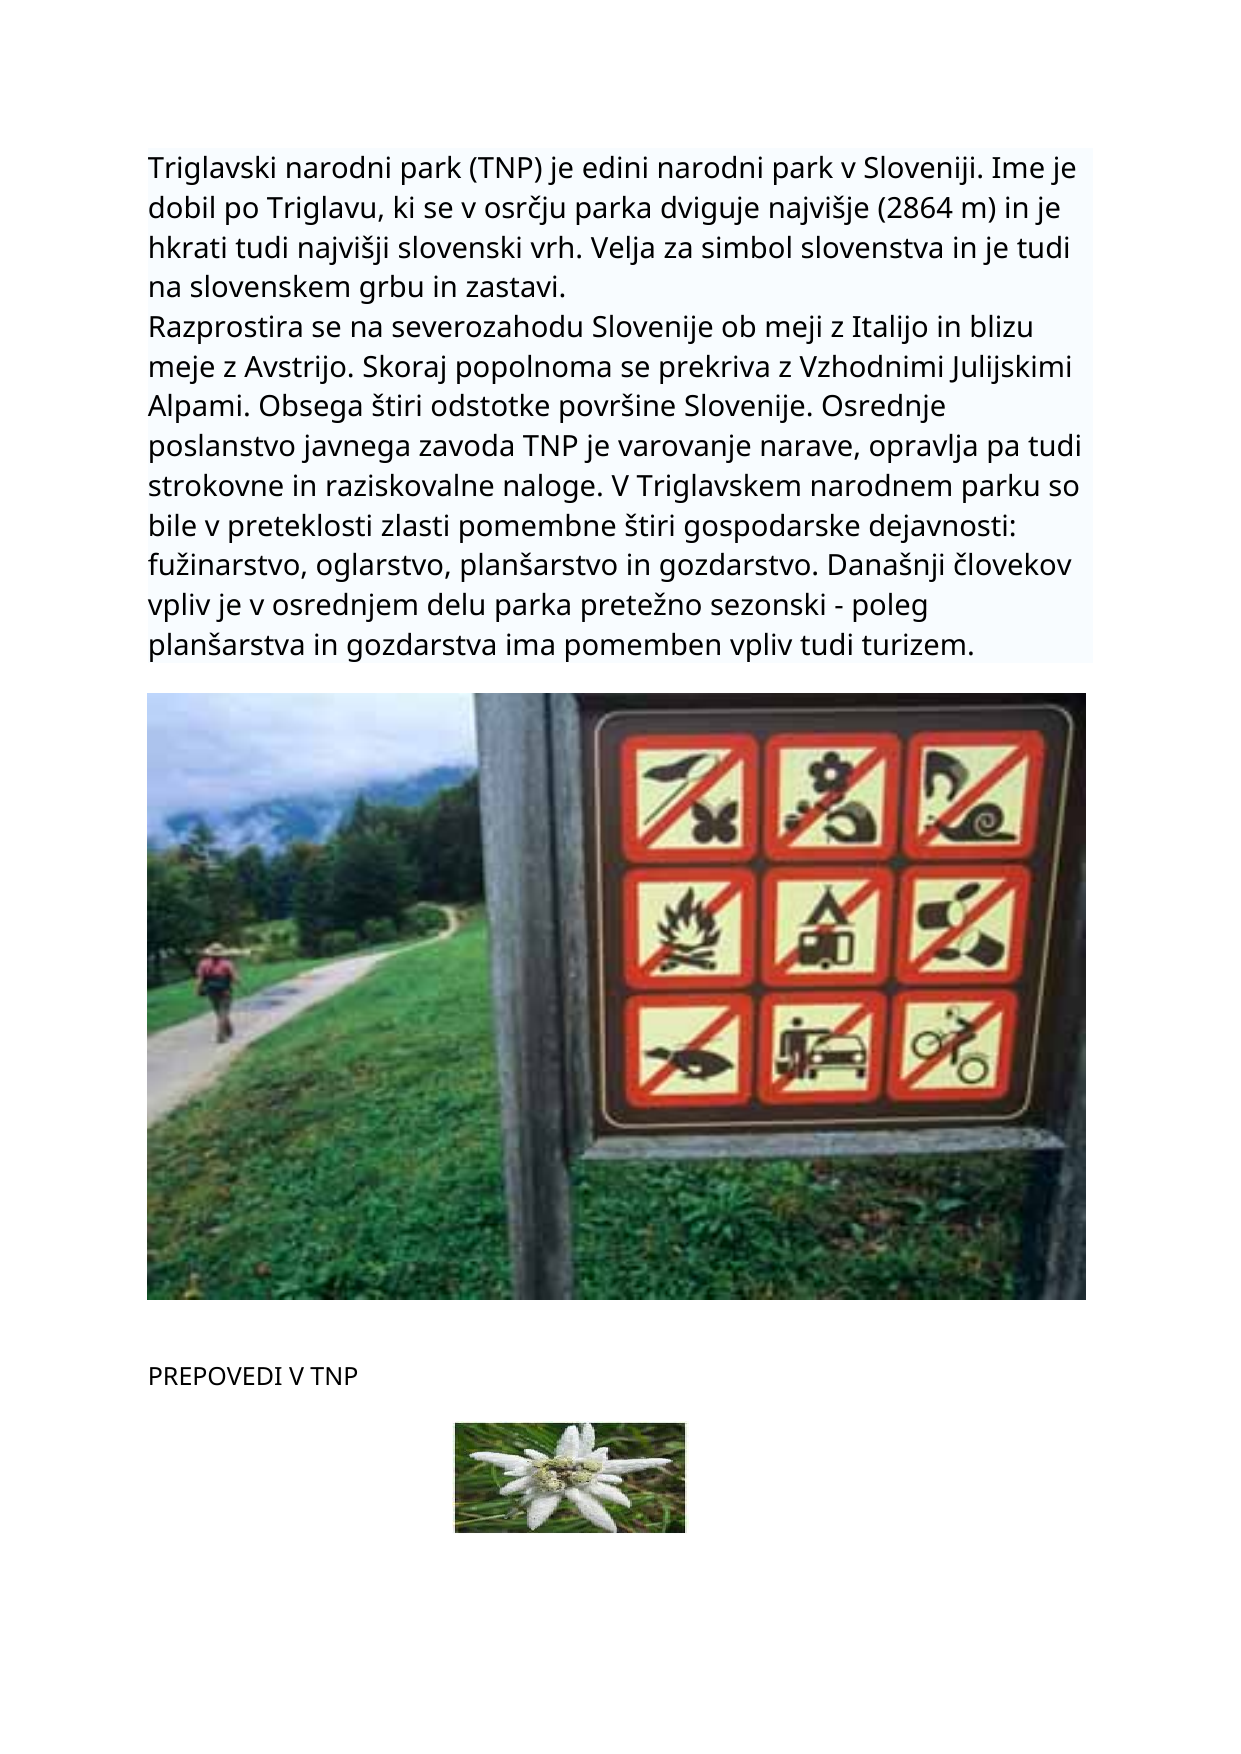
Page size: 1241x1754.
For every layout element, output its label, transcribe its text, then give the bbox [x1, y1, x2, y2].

text PREPOVEDI V TNP [148, 1358, 1093, 1392]
text Triglavski narodni park (TNP) je edini narodni park v Sloveniji. Ime je dobil po Triglavu, ki se v osrčju parka dviguje najvišje (2864 m) in je hkrati tudi najvišji slovenski vrh. Velja za simbol slovenstva in je tudi na slovenskem grbu in zastavi. Razprostira se na severozahodu Slovenije ob meji z Italijo in blizu meje z Avstrijo. Skoraj popolnoma se prekriva z Vzhodnimi Julijskimi Alpami. Obsega štiri odstotke površine Slovenije. Osrednje poslanstvo javnega zavoda TNP je varovanje narave, opravlja pa tudi strokovne in raziskovalne naloge. V Triglavskem narodnem parku so bile v preteklosti zlasti pomembne štiri gospodarske dejavnosti: fužinarstvo, oglarstvo, planšarstvo in gozdarstvo. Današnji človekov vpliv je v osrednjem delu parka pretežno sezonski - poleg planšarstva in gozdarstva ima pomemben vpliv tudi turizem. [148, 148, 1093, 663]
picture [147, 693, 1086, 1300]
picture [452, 1421, 689, 1534]
